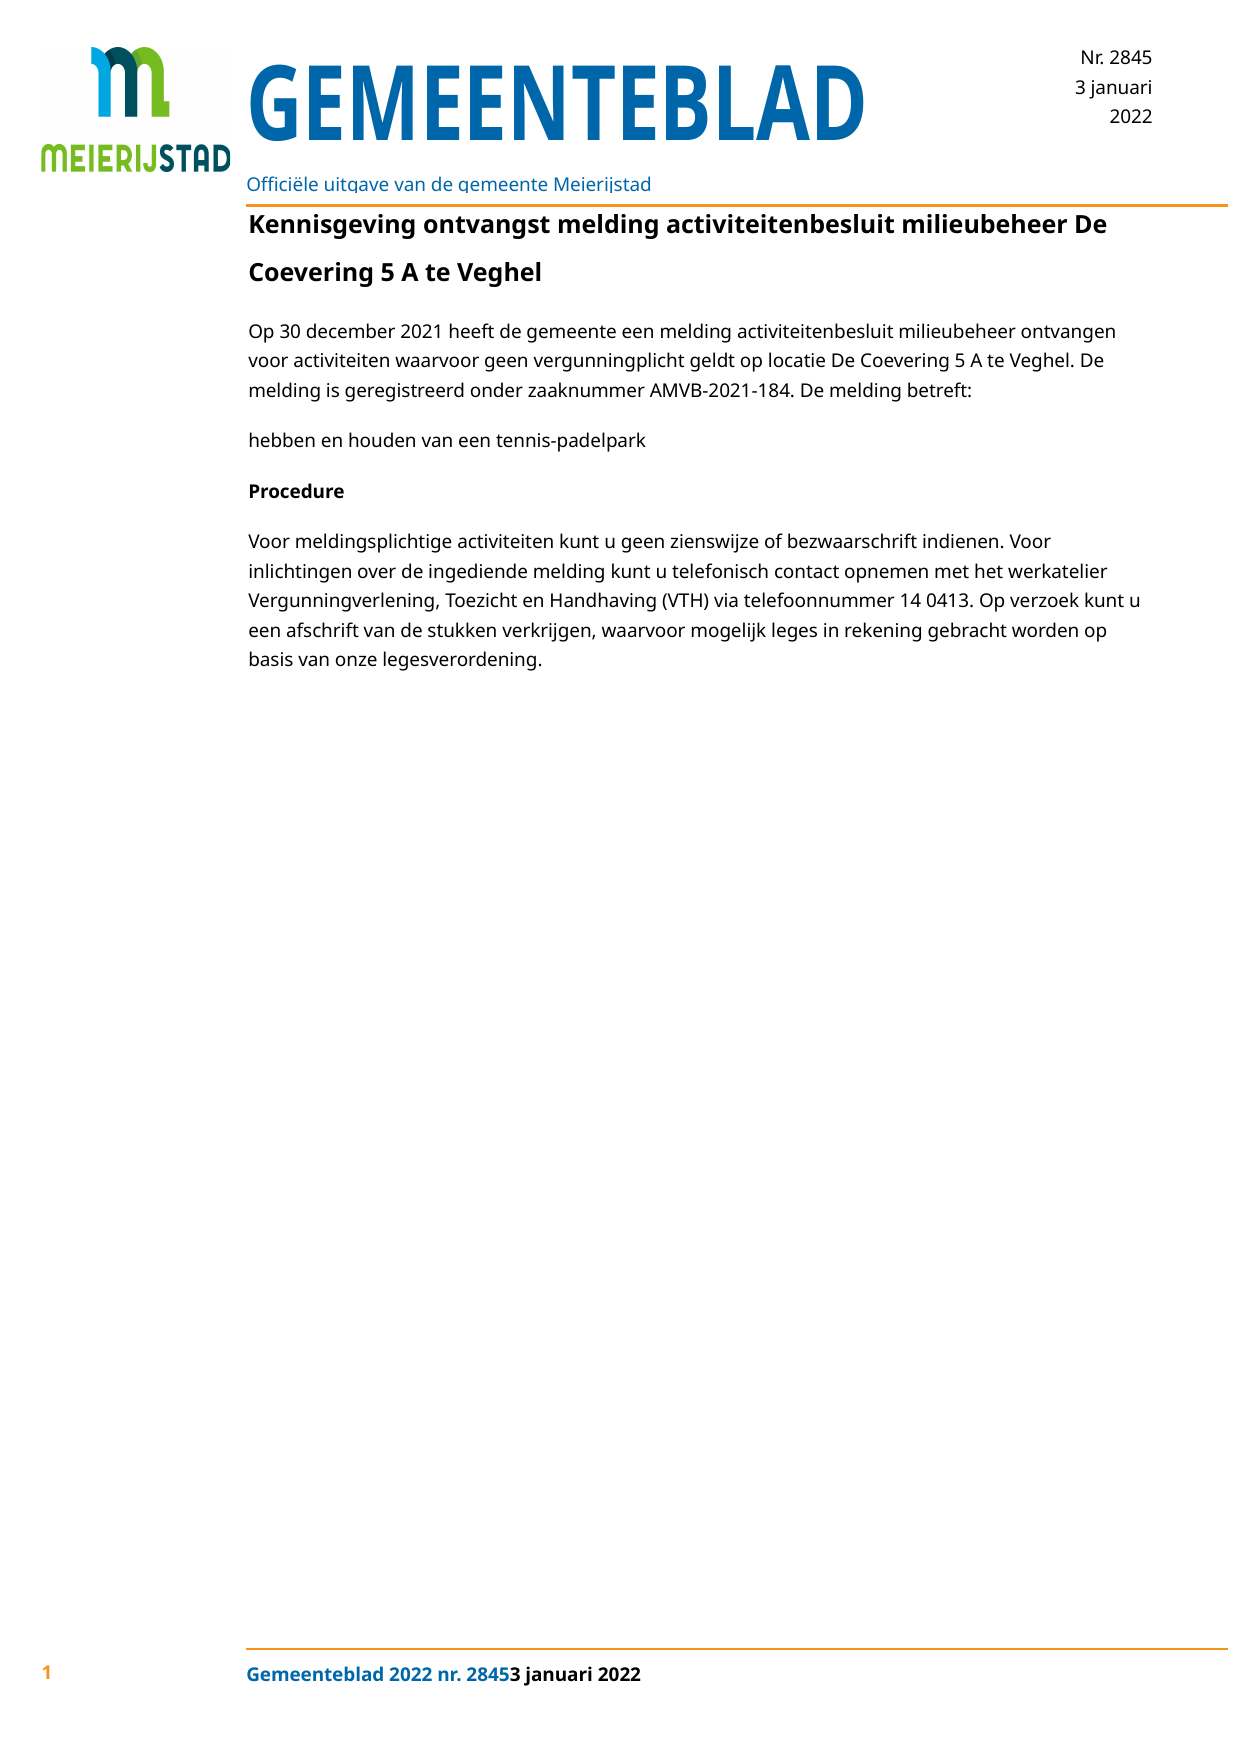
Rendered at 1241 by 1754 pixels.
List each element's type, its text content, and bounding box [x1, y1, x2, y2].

text Voor meldingsplichtige activiteiten kunt u geen zienswijze of bezwaarschrift indienen. Voor inlichtingen over de ingediende melding kunt u telefonisch contact opnemen met het werkatelier Vergunningverlening, Toezicht en Handhaving (VTH) via telefoonnummer 14 0413. Op verzoek kunt u een afschrift van de stukken verkrijgen, waarvoor mogelijk leges in rekening gebracht worden op basis van onze legesverordening. [248, 528, 1152, 672]
text hebben en houden van een tennis-padelpark [248, 427, 1152, 453]
text Kennisgeving ontvangst melding activiteitenbesluit milieubeheer De Coevering 5 A te Veghel [248, 207, 1152, 288]
text Procedure [248, 478, 1152, 504]
picture [41, 47, 231, 172]
text Op 30 december 2021 heeft de gemeente een melding activiteitenbesluit milieubeheer ontvangen voor activiteiten waarvoor geen vergunningplicht geldt op locatie De Coevering 5 A te Veghel. De melding is geregistreerd onder zaaknummer AMVB-2021-184. De melding betreft: [248, 318, 1152, 403]
